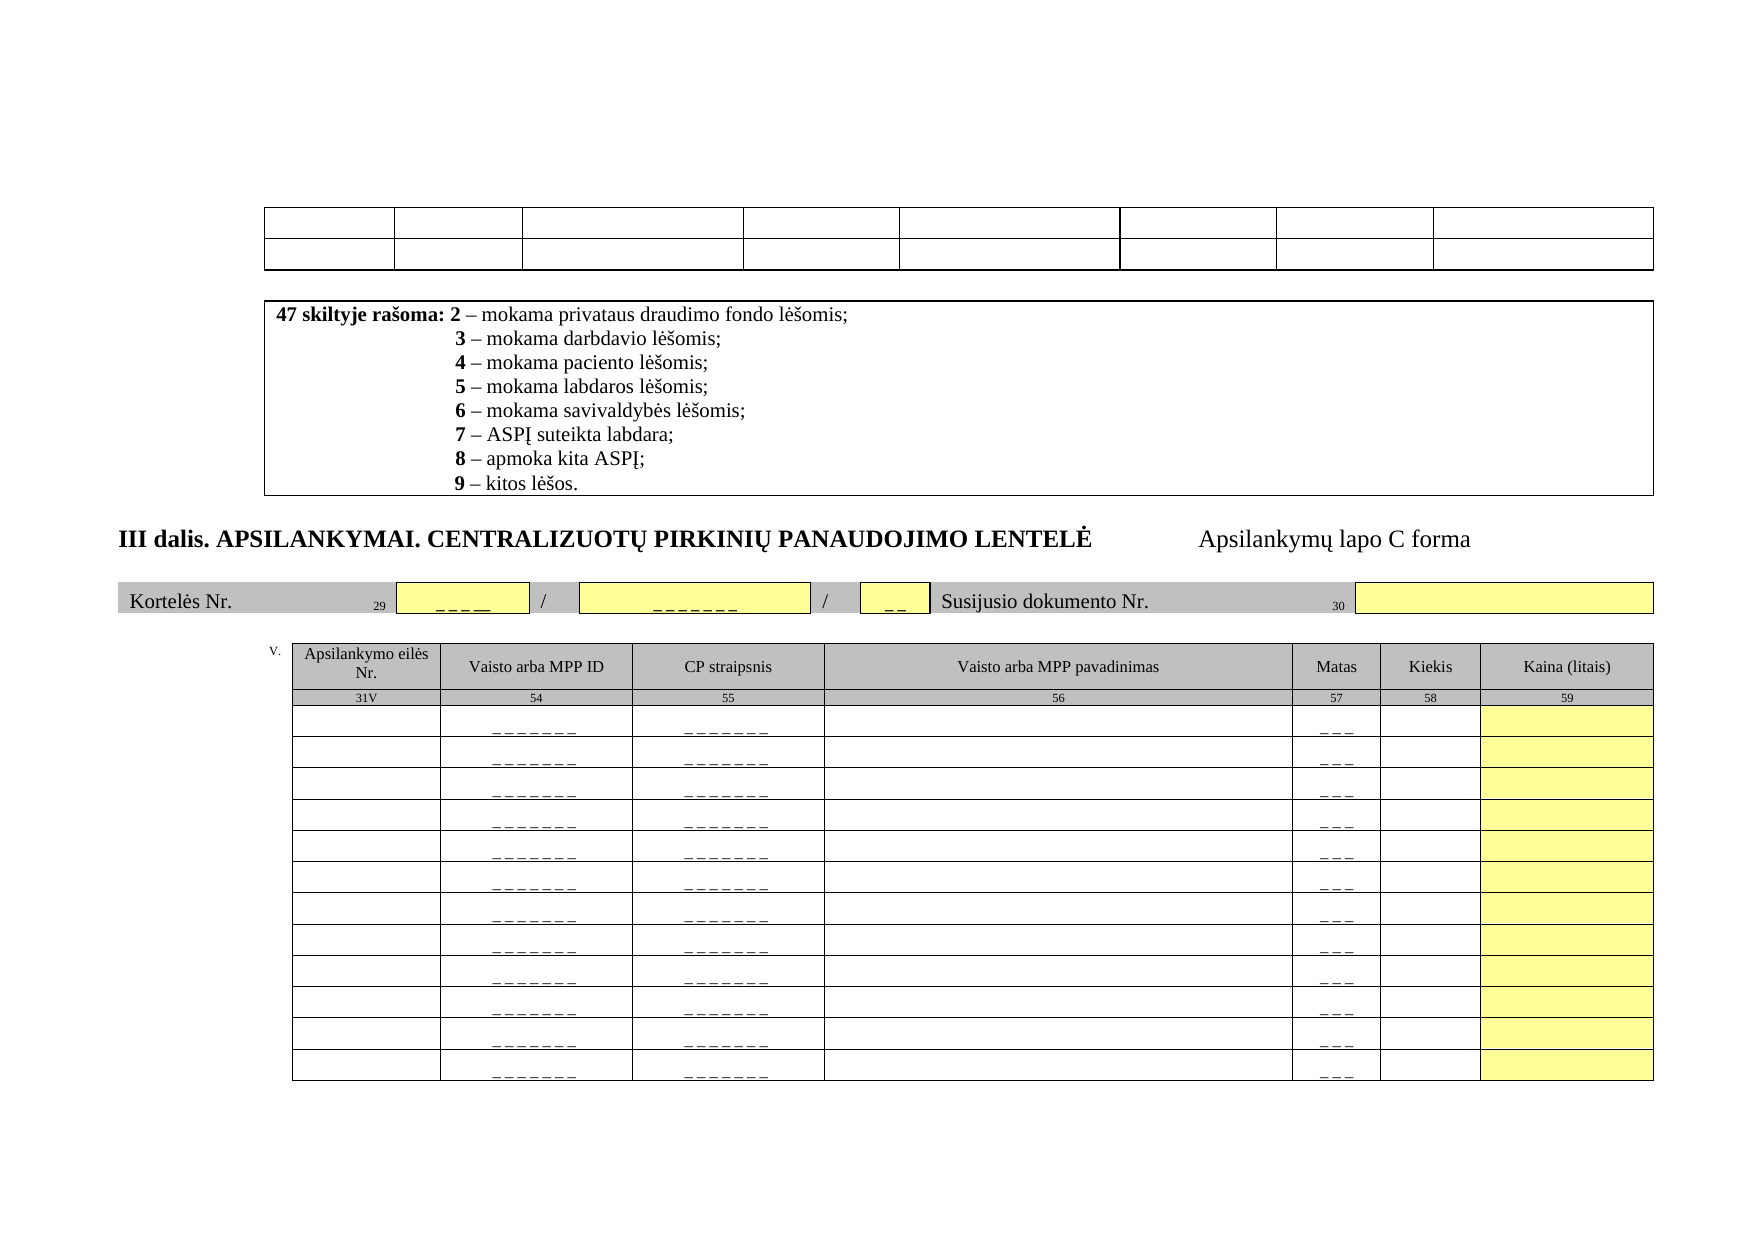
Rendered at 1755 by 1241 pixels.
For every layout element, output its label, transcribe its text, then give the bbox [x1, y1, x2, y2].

table_cell _ _ _ [1293, 1018, 1380, 1048]
table_cell [1381, 737, 1480, 767]
table_cell [825, 737, 1292, 767]
table_cell [1381, 800, 1480, 830]
table_cell [293, 893, 440, 923]
table_cell [395, 239, 522, 269]
table_cell [395, 208, 522, 238]
table_cell _ _ _ [1293, 831, 1380, 861]
table_cell [1381, 987, 1480, 1017]
table_cell [1121, 239, 1276, 269]
table_cell [1481, 862, 1653, 892]
table_cell _ _ _ _ _ _ _ [633, 706, 824, 736]
table_cell _ _ _ [1293, 706, 1380, 736]
table_cell [293, 1018, 440, 1048]
table_cell _ _ _ _ _ _ _ [441, 768, 632, 798]
table_cell [1277, 208, 1433, 238]
table_cell _ _ _ _ _ _ _ [633, 1050, 824, 1080]
table_cell [118, 300, 264, 494]
table_cell 58 [1381, 690, 1480, 705]
table_cell _ _ _ _ _ _ _ [441, 831, 632, 861]
table_cell [118, 269, 265, 300]
table_cell [1381, 956, 1480, 986]
table_cell [293, 956, 440, 986]
table_cell _ _ _ _ _ _ _ [441, 925, 632, 955]
table_cell [118, 705, 292, 1080]
table_cell [293, 706, 440, 736]
table_cell [825, 987, 1292, 1017]
table_cell _ _ _ _ _ _ _ [633, 737, 824, 767]
table_header Kortelės Nr. [118, 582, 335, 613]
table_cell _ _ _ _ _ _ _ [633, 1018, 824, 1048]
table_cell [825, 862, 1292, 892]
table_cell [293, 862, 440, 892]
table_header Kaina (litais) [1481, 644, 1653, 689]
table_cell [1434, 239, 1653, 269]
table_cell [523, 208, 743, 238]
table_cell [744, 239, 899, 269]
table_cell [825, 768, 1292, 798]
table_cell [1481, 706, 1653, 736]
table_cell [293, 987, 440, 1017]
table_cell _ _ _ [1293, 862, 1380, 892]
table_cell _ _ _ _ _ _ _ [441, 1018, 632, 1048]
table_cell [825, 800, 1292, 830]
table_header Kiekis [1381, 644, 1480, 689]
table_cell _ _ _ [1293, 893, 1380, 923]
table_cell [1481, 893, 1653, 923]
table_cell [1481, 956, 1653, 986]
table_cell _ _ _ _ _ _ _ [633, 925, 824, 955]
table_header Susijusio dokumento Nr. [931, 582, 1294, 613]
table_header CP straipsnis [633, 644, 824, 689]
table_cell [1277, 239, 1433, 269]
table_cell [293, 768, 440, 798]
table_cell [825, 893, 1292, 923]
text III dalis. APSILANKYMAI. CENTRALIZUOTŲ PIRKINIŲ PANAUDOJIMO LENTELĖ Apsilankymų lapo C forma [118, 524, 1636, 553]
table_cell 55 [633, 690, 824, 705]
table_cell _ _ _ _ _ _ _ [441, 737, 632, 767]
table_cell [1381, 893, 1480, 923]
table_cell [293, 831, 440, 861]
table_cell [1381, 1018, 1480, 1048]
table_header V. [118, 643, 292, 705]
table_cell _ _ _ [1293, 800, 1380, 830]
table_cell [265, 239, 394, 269]
table_cell _ _ _ _ _ _ _ [633, 831, 824, 861]
table_cell _ _ _ _ _ _ _ [441, 956, 632, 986]
table_cell [1481, 987, 1653, 1017]
table_cell _ _ _ [1293, 1050, 1380, 1080]
table_cell [825, 1018, 1292, 1048]
table_cell 31V [293, 690, 440, 705]
table_cell _ _ _ _ _ _ _ [441, 893, 632, 923]
table_cell 57 [1293, 690, 1380, 705]
table_cell _ _ _ [1293, 925, 1380, 955]
table_header Matas [1293, 644, 1380, 689]
table_header 30 [1294, 582, 1355, 613]
table_header / [811, 582, 860, 613]
table_header _ _ _ __ [397, 583, 529, 613]
table_cell [1381, 1050, 1480, 1080]
table_cell _ _ _ [1293, 956, 1380, 986]
table_cell _ _ _ _ _ _ _ [441, 800, 632, 830]
table_cell [265, 208, 394, 238]
table_header _ _ [861, 583, 929, 613]
table_cell [293, 1050, 440, 1080]
table_cell [825, 1050, 1292, 1080]
table_cell [293, 800, 440, 830]
table_cell [900, 239, 1119, 269]
table_cell _ _ _ _ _ _ _ [441, 987, 632, 1017]
table_cell [744, 208, 899, 238]
table_cell _ _ _ _ _ _ _ [441, 1050, 632, 1080]
table_cell [1481, 737, 1653, 767]
table_cell [1381, 706, 1480, 736]
table_cell [1381, 768, 1480, 798]
table_cell [523, 239, 743, 269]
table_cell [825, 706, 1292, 736]
table_cell [1481, 800, 1653, 830]
table_cell _ _ _ _ _ _ _ [633, 800, 824, 830]
table_cell [1481, 831, 1653, 861]
table_cell [1481, 1018, 1653, 1048]
table_cell [293, 925, 440, 955]
table_header 29 [335, 582, 396, 613]
table_cell [825, 956, 1292, 986]
table_header _ _ _ _ _ _ _ [580, 583, 810, 613]
table_cell [1481, 768, 1653, 798]
table_cell 54 [441, 690, 632, 705]
table_cell _ _ _ _ _ _ _ [633, 768, 824, 798]
table_cell [825, 925, 1292, 955]
table_cell [118, 207, 264, 269]
table_cell _ _ _ _ _ _ _ [441, 862, 632, 892]
table_cell [1381, 831, 1480, 861]
table_cell [825, 831, 1292, 861]
table_cell [1381, 925, 1480, 955]
table_cell _ _ _ [1293, 987, 1380, 1017]
table_cell [1481, 1050, 1653, 1080]
table_cell [293, 737, 440, 767]
table_cell _ _ _ _ _ _ _ [633, 956, 824, 986]
table_cell _ _ _ [1293, 768, 1380, 798]
table_cell _ _ _ _ _ _ _ [633, 862, 824, 892]
table_cell [1434, 208, 1653, 238]
table_cell _ _ _ _ _ _ _ [633, 987, 824, 1017]
table_cell [1381, 862, 1480, 892]
table_header Apsilankymo eilės Nr. [293, 644, 440, 689]
table_cell 47 skiltyje rašoma: 2 – mokama privataus draudimo fondo lėšomis; 3 – mokama darbdavio lėšomis; 4 – mokama paciento lėšomis; 5 – mokama labdaros lėšomis; 6 – mokama savivaldybės lėšomis; 7 – ASPĮ suteikta labdara; 8 – apmoka kita ASPĮ; 9 – kitos lėšos. [265, 302, 1653, 494]
table_header Vaisto arba MPP ID [441, 644, 632, 689]
table_cell [1481, 925, 1653, 955]
table_header [1356, 583, 1653, 613]
table_header / [530, 582, 579, 613]
table_cell _ _ _ _ _ _ _ [441, 706, 632, 736]
table_cell 59 [1481, 690, 1653, 705]
table_cell 56 [825, 690, 1292, 705]
table_cell _ _ _ _ _ _ _ [633, 893, 824, 923]
table_cell [265, 271, 1653, 300]
table_cell [900, 208, 1119, 238]
table_header Vaisto arba MPP pavadinimas [825, 644, 1292, 689]
table_cell [1121, 208, 1276, 238]
table_cell _ _ _ [1293, 737, 1380, 767]
